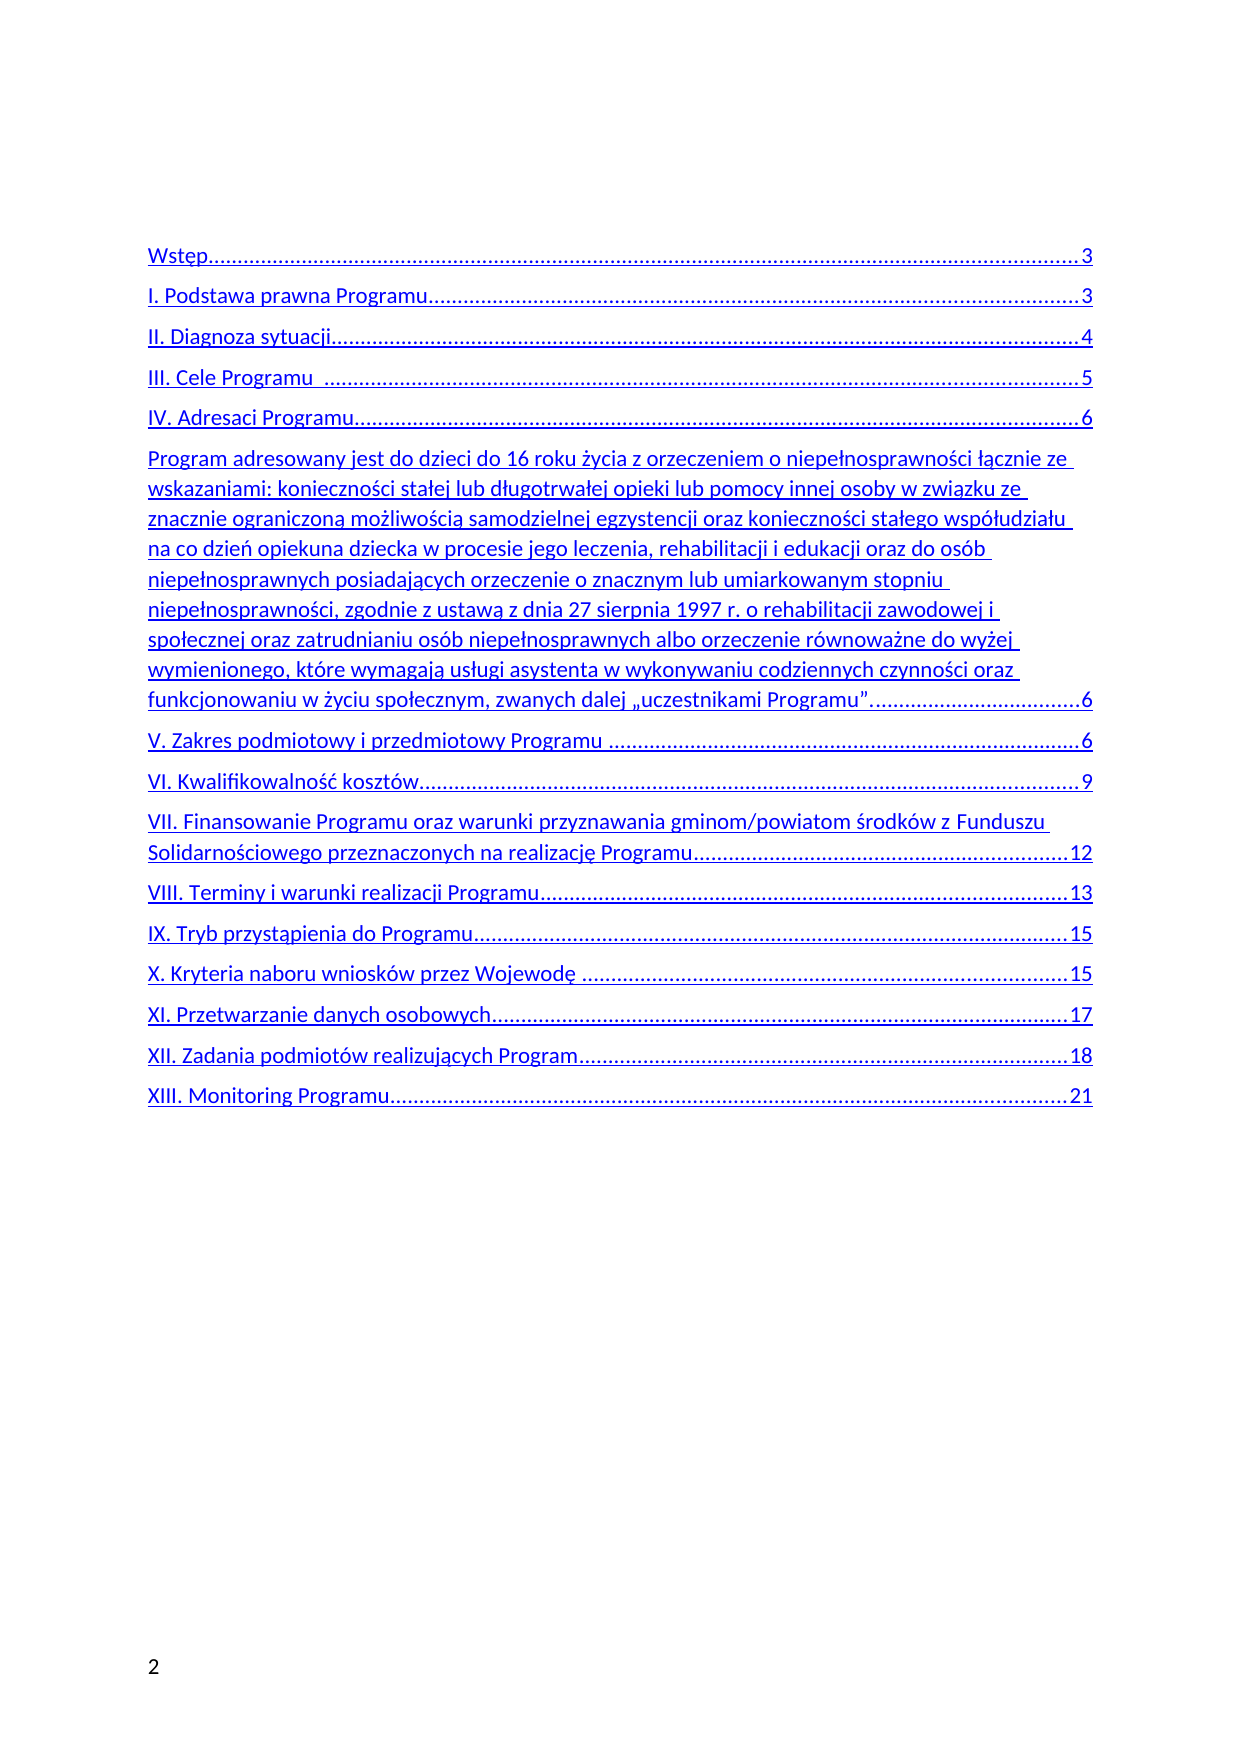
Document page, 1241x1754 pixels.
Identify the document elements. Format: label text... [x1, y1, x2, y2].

text X. Kryteria naboru wniosków przez Wojewodę 15 [148, 959, 1093, 984]
text VII. Finansowanie Programu oraz warunki przyznawania gminom/powiatom środków z Funduszu Solidarnościowego przeznaczonych na realizację Programu 12 [148, 807, 1093, 862]
text XIII. Monitoring Programu 21 [148, 1081, 1093, 1106]
text XII. Zadania podmiotów realizujących Program 18 [148, 1041, 1093, 1065]
text IV. Adresaci Programu 6 [148, 403, 1093, 427]
text VIII. Terminy i warunki realizacji Programu 13 [148, 878, 1093, 902]
text III. Cele Programu 5 [148, 363, 1093, 387]
text IX. Tryb przystąpienia do Programu 15 [148, 919, 1093, 943]
text XI. Przetwarzanie danych osobowych 17 [148, 1000, 1093, 1024]
text V. Zakres podmiotowy i przedmiotowy Programu 6 [148, 726, 1093, 750]
text I. Podstawa prawna Programu 3 [148, 281, 1093, 306]
text II. Diagnoza sytuacji 4 [148, 322, 1093, 346]
text Program adresowany jest do dzieci do 16 roku życia z orzeczeniem o niepełnosprawności łącznie ze wskazaniami: konieczności stałej lub długotrwałej opieki lub pomocy innej osoby w związku ze znacznie ograniczoną możliwością samodzielnej egzystencji oraz konieczności stałego współudziału na co dzień opiekuna dziecka w procesie jego leczenia, rehabilitacji i edukacji oraz do osób niepełnosprawnych posiadających orzeczenie o znacznym lub umiarkowanym stopniu niepełnosprawności, zgodnie z ustawą z dnia 27 sierpnia 1997 r. o rehabilitacji zawodowej i społecznej oraz zatrudnianiu osób niepełnosprawnych albo orzeczenie równoważne do wyżej wymienionego, które wymagają usługi asystenta w wykonywaniu codziennych czynności oraz funkcjonowaniu w życiu społecznym, zwanych dalej „uczestnikami Programu”. 6 [148, 444, 1093, 710]
text VI. Kwalifikowalność kosztów 9 [148, 767, 1093, 791]
text Wstęp 3 [148, 241, 1093, 265]
